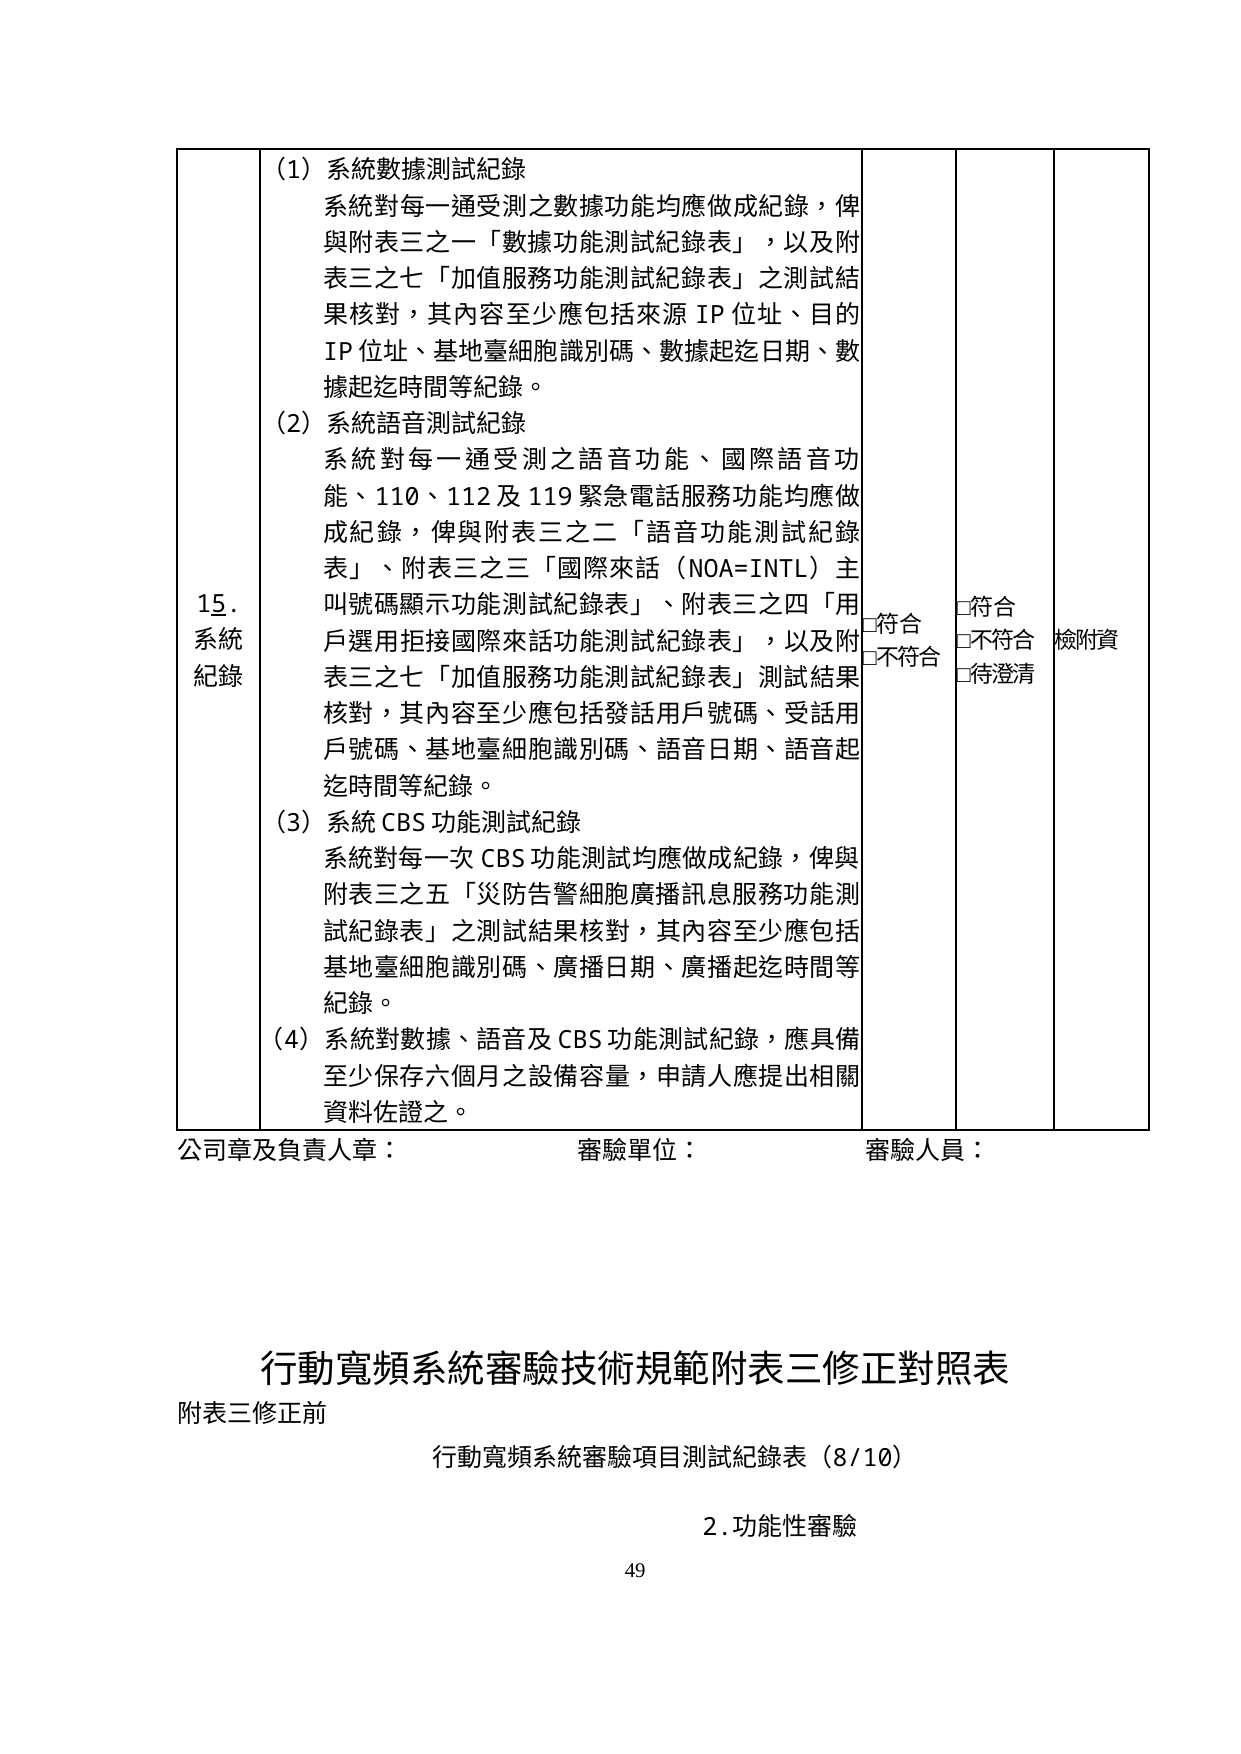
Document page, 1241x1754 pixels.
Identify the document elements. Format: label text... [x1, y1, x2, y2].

table_cell 15. 系統 紀錄 [178, 150, 259, 1128]
table_cell □符合 □不符合 [863, 150, 955, 1128]
text 附表三修正前 [177, 1393, 1093, 1430]
text 行動寬頻系統審驗項目測試紀錄表（8/10） [177, 1430, 1093, 1473]
table_cell 檢附資 [1055, 150, 1148, 1128]
text 2.功能性審驗 [177, 1498, 1093, 1542]
text 行動寬頻系統審驗技術規範附表三修正對照表 [177, 1339, 1093, 1393]
text 公司章及負責人章： 審驗單位： 審驗人員： [177, 1131, 1093, 1167]
table_cell □符合 □不符合 □待澄清 [957, 150, 1053, 1128]
table_cell （1）系統數據測試紀錄 系統對每一通受測之數據功能均應做成紀錄，俾與附表三之一「數據功能測試紀錄表」，以及附表三之七「加值服務功能測試紀錄表」之測試結果核對，其內容至少應包括來源IP位址、目的IP位址、基地臺細胞識別碼、數據起迄日期、數據起迄時間等紀錄。 （2）系統語音測試紀錄 系統對每一通受測之語音功能、國際語音功能、110、112及119緊急電話服務功能均應做成紀錄，俾與附表三之二「語音功能測試紀錄表」、附表三之三「國際來話（NOA=INTL）主叫號碼顯示功能測試紀錄表」、附表三之四「用戶選用拒接國際來話功能測試紀錄表」，以及附表三之七「加值服務功能測試紀錄表」測試結果核對，其內容至少應包括發話用戶號碼、受話用戶號碼、基地臺細胞識別碼、語音日期、語音起迄時間等紀錄。 （3）系統CBS功能測試紀錄 系統對每一次CBS功能測試均應做成紀錄，俾與附表三之五「災防告警細胞廣播訊息服務功能測試紀錄表」之測試結果核對，其內容至少應包括基地臺細胞識別碼、廣播日期、廣播起迄時間等紀錄。 （4）系統對數據、語音及CBS功能測試紀錄，應具備至少保存六個月之設備容量，申請人應提出相關資料佐證之。 [261, 150, 861, 1128]
